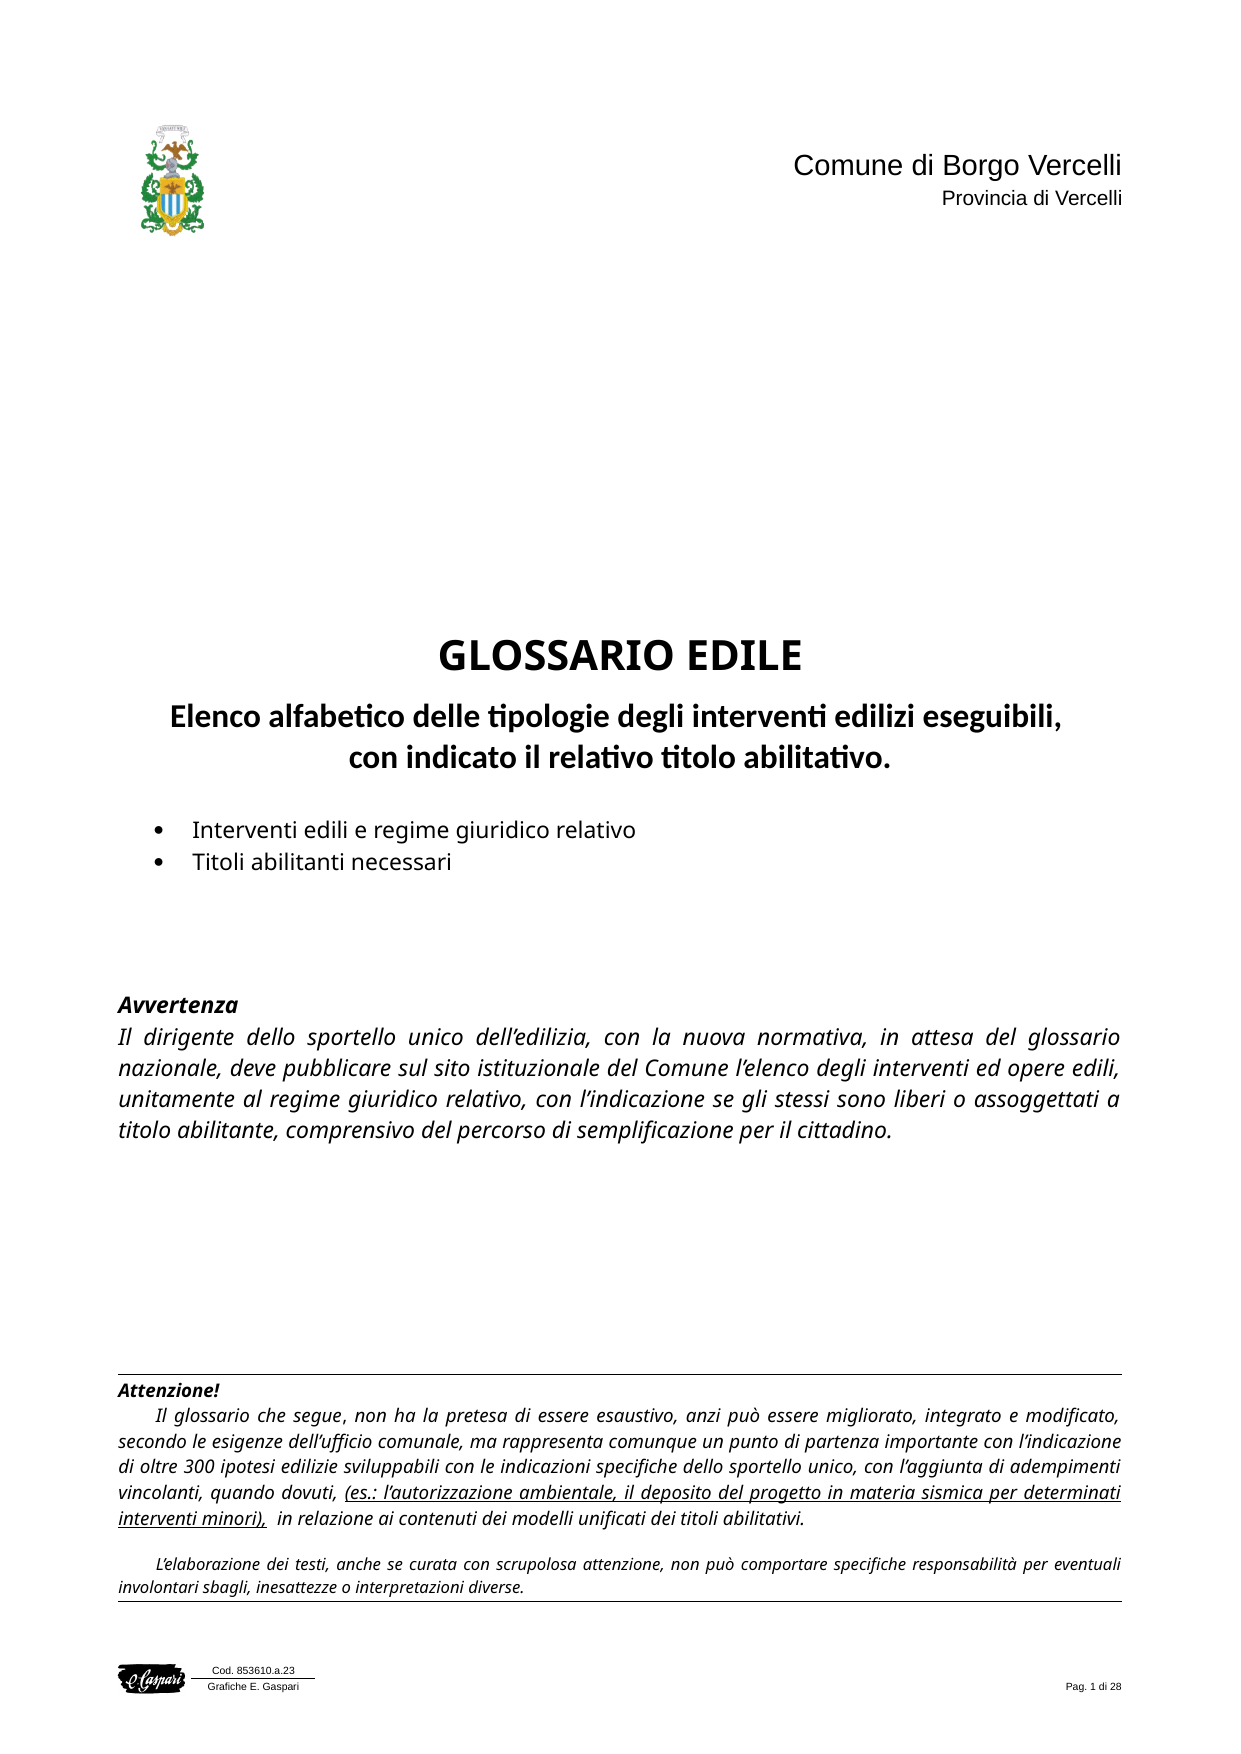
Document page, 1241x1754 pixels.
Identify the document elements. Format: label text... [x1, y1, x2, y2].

text Il dirigente dello sportello unico dell’edilizia, con la nuova normativa, in attesa del glossario nazionale, deve pubblicare sul sito istituzionale del Comune l’elenco degli interventi ed opere edili, unitamente al regime giuridico relativo, con l’indicazione se gli stessi sono liberi o assoggettati a titolo abilitante, comprensivo del percorso di semplificazione per il cittadino. [118, 1021, 1122, 1146]
text L’elaborazione dei testi, anche se curata con scrupolosa attenzione, non può comportare specifiche responsabilità per eventuali involontari sbagli, inesattezze o interpretazioni diverse. [118, 1553, 1122, 1601]
text Attenzione! [118, 1375, 1122, 1403]
text Comune di Borgo Vercelli [224, 148, 1122, 181]
text Il glossario che segue, non ha la pretesa di essere esaustivo, anzi può essere migliorato, integrato e modificato, secondo le esigenze dell’ufficio comunale, ma rappresenta comunque un punto di partenza importante con l’indicazione di oltre 300 ipotesi edilizie sviluppabili con le indicazioni specifiche dello sportello unico, con l’aggiunta di adempimenti vincolanti, quando dovuti, (es.: l’autorizzazione ambientale, il deposito del progetto in materia sismica per determinati interventi minori), in relazione ai contenuti dei modelli unificati dei titoli abilitativi. [118, 1403, 1122, 1530]
text Avvertenza [118, 989, 1122, 1021]
text GLOSSARIO EDILE [118, 626, 1122, 683]
picture [117, 1663, 185, 1694]
text Elenco alfabetico delle tipologie degli interventi edilizi eseguibili, con indicato il relativo titolo abilitativo. [118, 695, 1122, 777]
list Titoli abilitanti necessari [154, 846, 1122, 877]
text Provincia di Vercelli [224, 186, 1122, 210]
picture [122, 117, 224, 248]
list Interventi edili e regime giuridico relativo [154, 814, 1122, 846]
